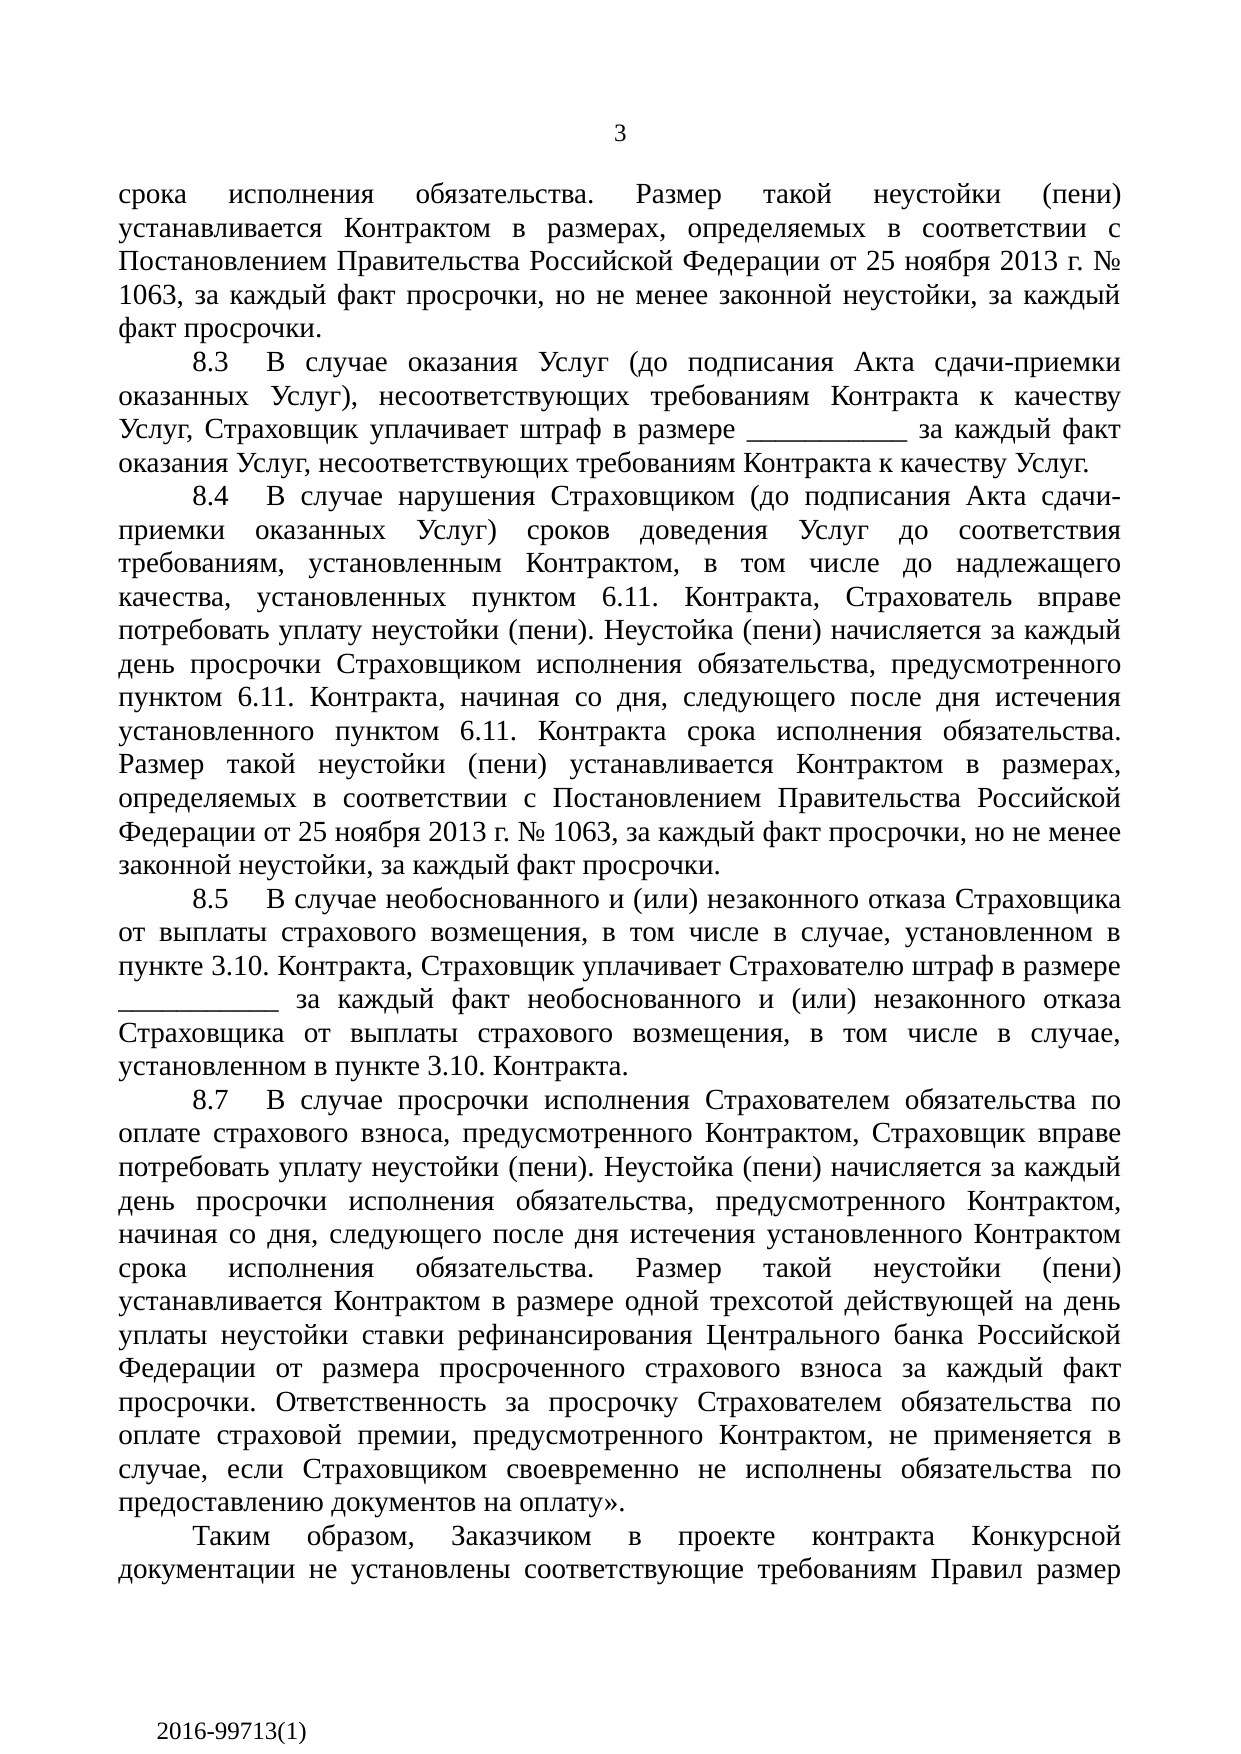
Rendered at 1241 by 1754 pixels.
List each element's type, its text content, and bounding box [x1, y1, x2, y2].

text срока исполнения обязательства. Размер такой неустойки (пени) устанавливается Контрактом в размерах, определяемых в соответствии с Постановлением Правительства Российской Федерации от 25 ноября 2013 г. № 1063, за каждый факт просрочки, но не менее законной неустойки, за каждый факт просрочки. [118, 176, 1122, 344]
text 8.7 В случае просрочки исполнения Страхователем обязательства по оплате страхового взноса, предусмотренного Контрактом, Страховщик вправе потребовать уплату неустойки (пени). Неустойка (пени) начисляется за каждый день просрочки исполнения обязательства, предусмотренного Контрактом, начиная со дня, следующего после дня истечения установленного Контрактом срока исполнения обязательства. Размер такой неустойки (пени) устанавливается Контрактом в размере одной трехсотой действующей на день уплаты неустойки ставки рефинансирования Центрального банка Российской Федерации от размера просроченного страхового взноса за каждый факт просрочки. Ответственность за просрочку Страхователем обязательства по оплате страховой премии, предусмотренного Контрактом, не применяется в случае, если Страховщиком своевременно не исполнены обязательства по предоставлению документов на оплату». [118, 1082, 1122, 1518]
text Таким образом, Заказчиком в проекте контракта Конкурсной документации не установлены соответствующие требованиям Правил размер [118, 1518, 1122, 1585]
text 8.3 В случае оказания Услуг (до подписания Акта сдачи-приемки оказанных Услуг), несоответствующих требованиям Контракта к качеству Услуг, Страховщик уплачивает штраф в размере ___________ за каждый факт оказания Услуг, несоответствующих требованиям Контракта к качеству Услуг. [118, 344, 1122, 478]
text 8.4 В случае нарушения Страховщиком (до подписания Акта сдачи-приемки оказанных Услуг) сроков доведения Услуг до соответствия требованиям, установленным Контрактом, в том числе до надлежащего качества, установленных пунктом 6.11. Контракта, Страхователь вправе потребовать уплату неустойки (пени). Неустойка (пени) начисляется за каждый день просрочки Страховщиком исполнения обязательства, предусмотренного пунктом 6.11. Контракта, начиная со дня, следующего после дня истечения установленного пунктом 6.11. Контракта срока исполнения обязательства. Размер такой неустойки (пени) устанавливается Контрактом в размерах, определяемых в соответствии с Постановлением Правительства Российской Федерации от 25 ноября 2013 г. № 1063, за каждый факт просрочки, но не менее законной неустойки, за каждый факт просрочки. [118, 478, 1122, 881]
text 8.5 В случае необоснованного и (или) незаконного отказа Страховщика от выплаты страхового возмещения, в том числе в случае, установленном в пункте 3.10. Контракта, Страховщик уплачивает Страхователю штраф в размере ___________ за каждый факт необоснованного и (или) незаконного отказа Страховщика от выплаты страхового возмещения, в том числе в случае, установленном в пункте 3.10. Контракта. [118, 881, 1122, 1082]
